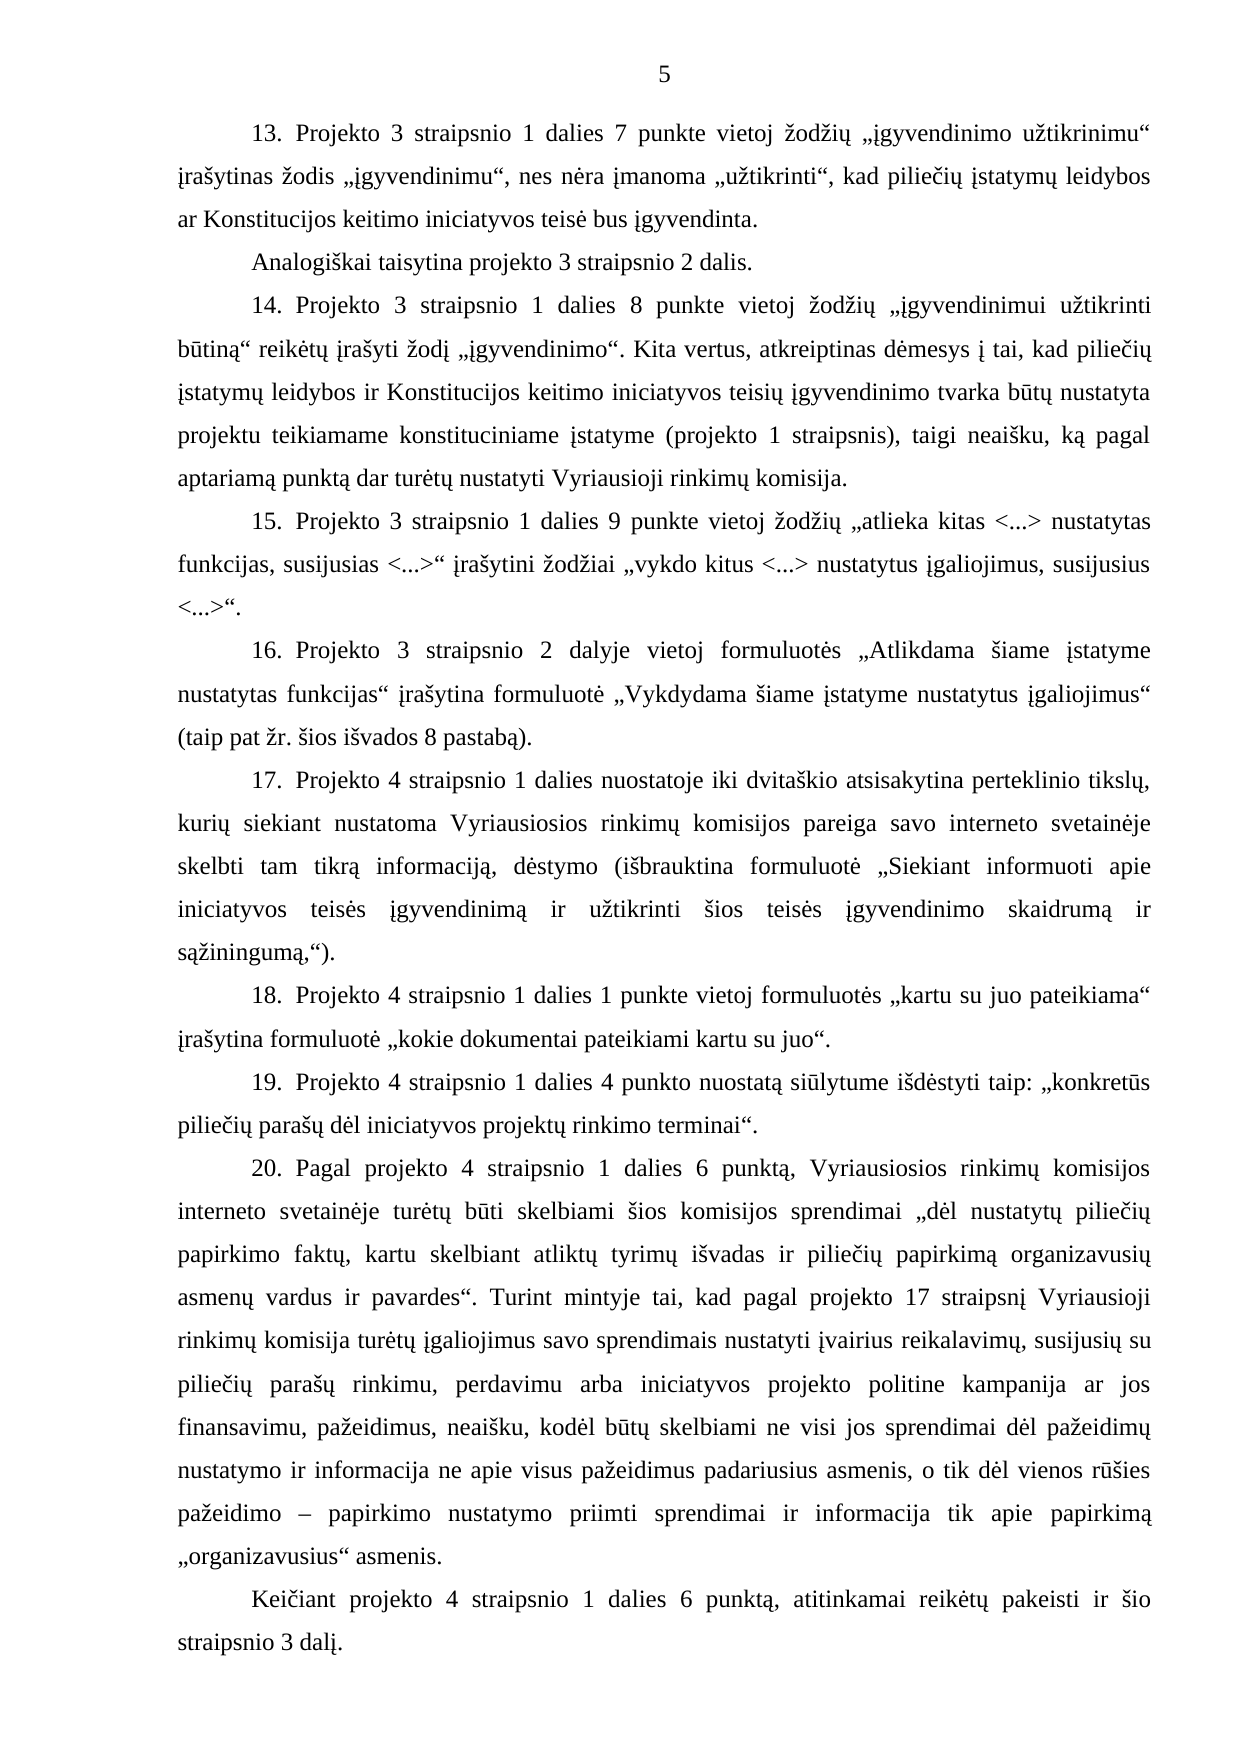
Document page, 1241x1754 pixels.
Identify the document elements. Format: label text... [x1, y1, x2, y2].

list Projekto 3 straipsnio 1 dalies 8 punkte vietoj žodžių „įgyvendinimui užtikrinti būtiną“ reikėtų įrašyti žodį „įgyvendinimo“. Kita vertus, atkreiptinas dėmesys į tai, kad piliečių įstatymų leidybos ir Konstitucijos keitimo iniciatyvos teisių įgyvendinimo tvarka būtų nustatyta projektu teikiamame konstituciniame įstatyme (projekto 1 straipsnis), taigi neaišku, ką pagal aptariamą punktą dar turėtų nustatyti Vyriausioji rinkimų komisija. [177, 291, 1152, 492]
list Projekto 3 straipsnio 2 dalyje vietoj formuluotės „Atlikdama šiame įstatyme nustatytas funkcijas“ įrašytina formuluotė „Vykdydama šiame įstatyme nustatytus įgaliojimus“ (taip pat žr. šios išvados 8 pastabą). [177, 636, 1152, 751]
text Keičiant projekto 4 straipsnio 1 dalies 6 punktą, atitinkamai reikėtų pakeisti ir šio straipsnio 3 dalį. [177, 1584, 1152, 1656]
list Projekto 3 straipsnio 1 dalies 7 punkte vietoj žodžių „įgyvendinimo užtikrinimu“ įrašytinas žodis „įgyvendinimu“, nes nėra įmanoma „užtikrinti“, kad piliečių įstatymų leidybos ar Konstitucijos keitimo iniciatyvos teisė bus įgyvendinta. [177, 118, 1152, 233]
list Projekto 4 straipsnio 1 dalies 4 punkto nuostatą siūlytume išdėstyti taip: „konkretūs piliečių parašų dėl iniciatyvos projektų rinkimo terminai“. [177, 1067, 1152, 1139]
text Analogiškai taisytina projekto 3 straipsnio 2 dalis. [177, 247, 1152, 276]
list Projekto 3 straipsnio 1 dalies 9 punkte vietoj žodžių „atlieka kitas <...> nustatytas funkcijas, susijusias <...>“ įrašytini žodžiai „vykdo kitus <...> nustatytus įgaliojimus, susijusius <...>“. [177, 506, 1152, 621]
list Projekto 4 straipsnio 1 dalies nuostatoje iki dvitaškio atsisakytina perteklinio tikslų, kurių siekiant nustatoma Vyriausiosios rinkimų komisijos pareiga savo interneto svetainėje skelbti tam tikrą informaciją, dėstymo (išbrauktina formuluotė „Siekiant informuoti apie iniciatyvos teisės įgyvendinimą ir užtikrinti šios teisės įgyvendinimo skaidrumą ir sąžiningumą,“). [177, 765, 1152, 966]
list Pagal projekto 4 straipsnio 1 dalies 6 punktą, Vyriausiosios rinkimų komisijos interneto svetainėje turėtų būti skelbiami šios komisijos sprendimai „dėl nustatytų piliečių papirkimo faktų, kartu skelbiant atliktų tyrimų išvadas ir piliečių papirkimą organizavusių asmenų vardus ir pavardes“. Turint mintyje tai, kad pagal projekto 17 straipsnį Vyriausioji rinkimų komisija turėtų įgaliojimus savo sprendimais nustatyti įvairius reikalavimų, susijusių su piliečių parašų rinkimu, perdavimu arba iniciatyvos projekto politine kampanija ar jos finansavimu, pažeidimus, neaišku, kodėl būtų skelbiami ne visi jos sprendimai dėl pažeidimų nustatymo ir informacija ne apie visus pažeidimus padariusius asmenis, o tik dėl vienos rūšies pažeidimo – papirkimo nustatymo priimti sprendimai ir informacija tik apie papirkimą „organizavusius“ asmenis. [177, 1153, 1152, 1570]
list Projekto 4 straipsnio 1 dalies 1 punkte vietoj formuluotės „kartu su juo pateikiama“ įrašytina formuluotė „kokie dokumentai pateikiami kartu su juo“. [177, 981, 1152, 1052]
